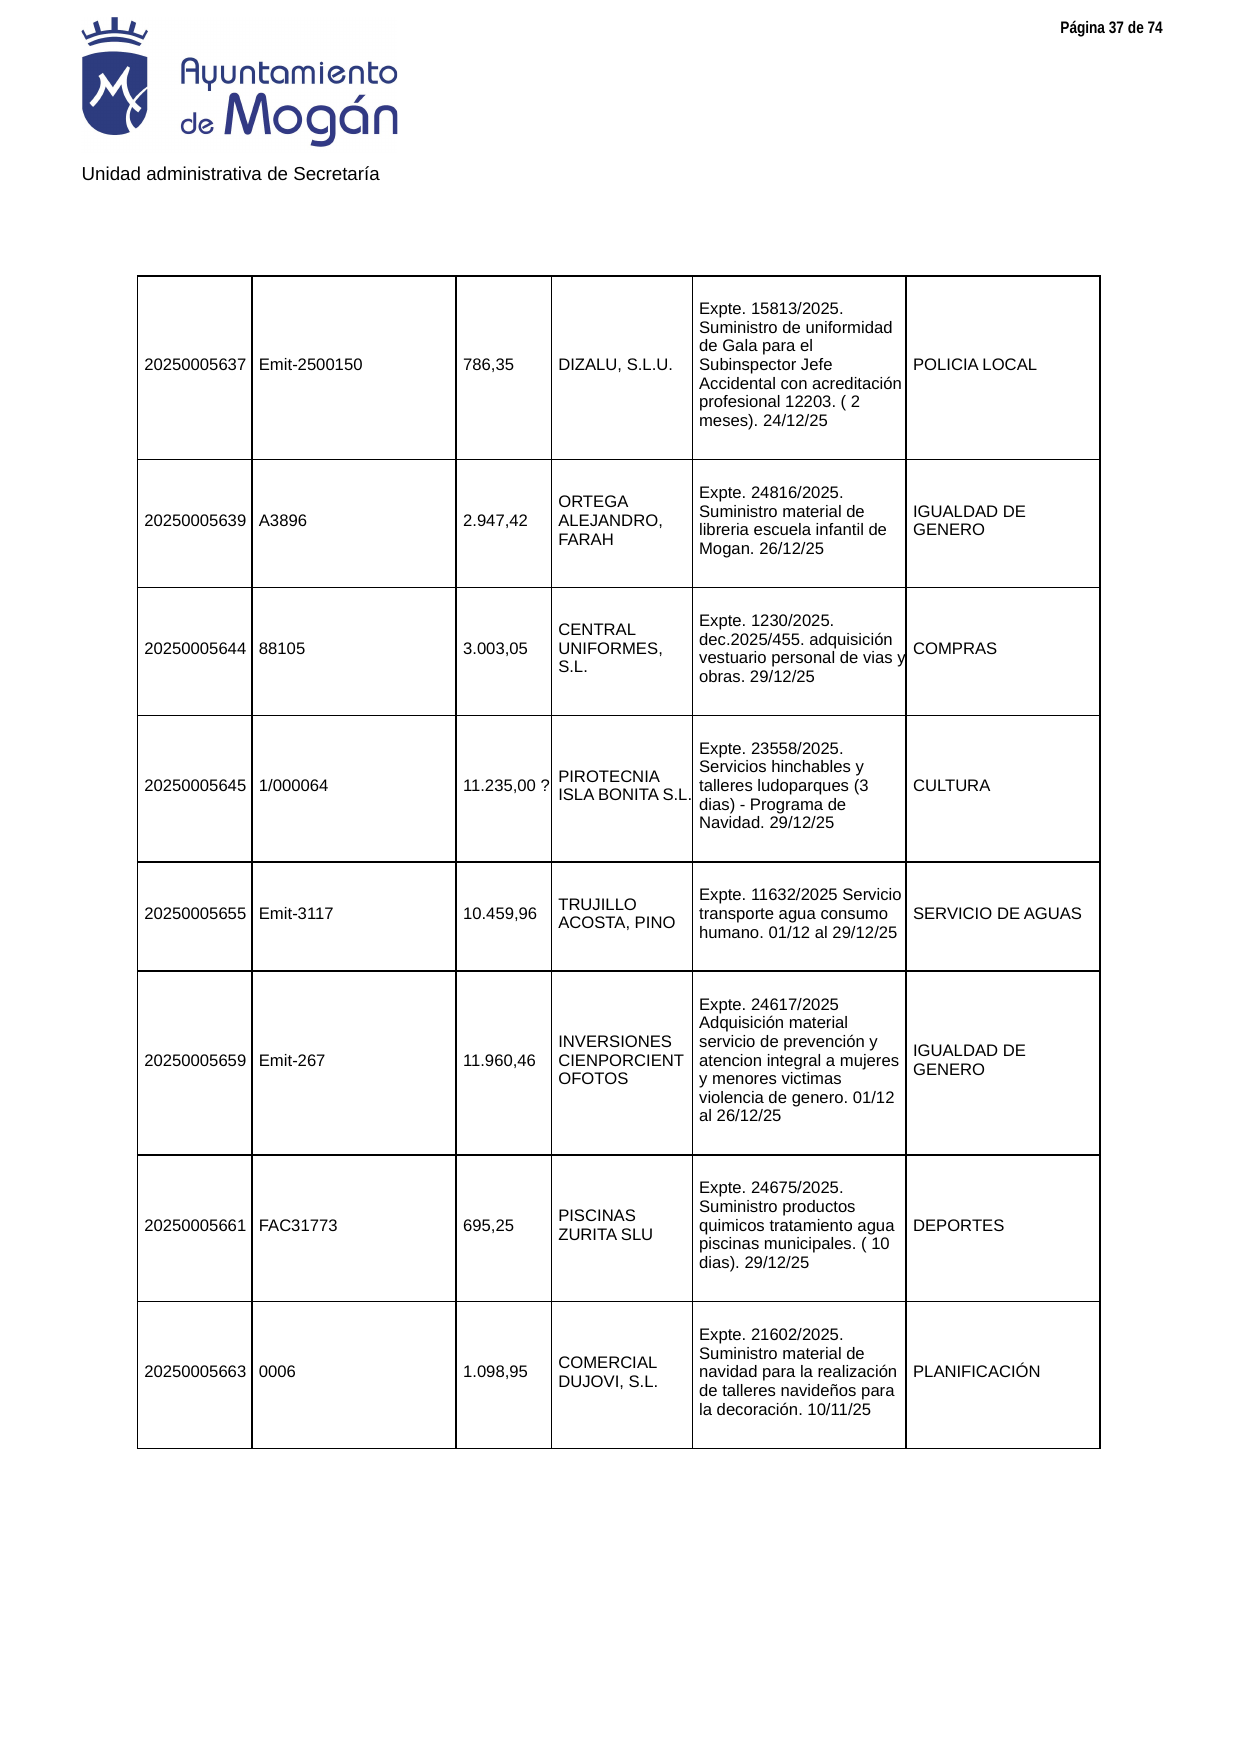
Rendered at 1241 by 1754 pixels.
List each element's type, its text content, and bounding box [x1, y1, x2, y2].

table_cell FAC31773 [253, 1156, 455, 1301]
table_cell 0006 [253, 1302, 455, 1447]
table_cell 20250005645 [138, 716, 251, 861]
table_cell CENTRAL UNIFORMES, S.L. [552, 588, 692, 714]
table_cell Expte. 24675/2025. Suministro productos quimicos tratamiento agua piscinas municipales. ( 10 dias). 29/12/25 [693, 1156, 905, 1301]
table_cell 20250005639 [138, 460, 251, 587]
table_cell CULTURA [907, 716, 1099, 861]
table_cell Expte. 1230/2025. dec.2025/455. adquisición vestuario personal de vias y obras. 29/12/25 [693, 588, 905, 714]
table_cell Emit-2500150 [253, 277, 455, 459]
table_cell PIROTECNIA ISLA BONITA S.L. [552, 716, 692, 861]
table_cell IGUALDAD DE GENERO [907, 460, 1099, 587]
table_cell COMERCIAL DUJOVI, S.L. [552, 1302, 692, 1447]
table_cell 695,25 [457, 1156, 551, 1301]
table_cell Emit-267 [253, 972, 455, 1154]
table_cell 20250005659 [138, 972, 251, 1154]
table_cell PLANIFICACIÓN [907, 1302, 1099, 1447]
table_cell POLICIA LOCAL [907, 277, 1099, 459]
table_cell 20250005655 [138, 863, 251, 970]
table_cell Expte. 24617/2025 Adquisición material servicio de prevención y atencion integral a mujeres y menores victimas violencia de genero. 01/12 al 26/12/25 [693, 972, 905, 1154]
picture [81, 17, 398, 153]
table_cell 88105 [253, 588, 455, 714]
table_cell COMPRAS [907, 588, 1099, 714]
table_cell 1/000064 [253, 716, 455, 861]
table_cell DEPORTES [907, 1156, 1099, 1301]
table_cell DIZALU, S.L.U. [552, 277, 692, 459]
table_cell 20250005637 [138, 277, 251, 459]
table_cell 11.235,00 ? [457, 716, 551, 861]
table_cell 1.098,95 [457, 1302, 551, 1447]
table_cell Expte. 24816/2025. Suministro material de libreria escuela infantil de Mogan. 26/12/25 [693, 460, 905, 587]
table_cell ORTEGA ALEJANDRO, FARAH [552, 460, 692, 587]
table_cell INVERSIONES CIENPORCIENTOFOTOS [552, 972, 692, 1154]
table_cell PISCINAS ZURITA SLU [552, 1156, 692, 1301]
table_cell TRUJILLO ACOSTA, PINO [552, 863, 692, 970]
table_cell Expte. 11632/2025 Servicio transporte agua consumo humano. 01/12 al 29/12/25 [693, 863, 905, 970]
table_cell Expte. 23558/2025. Servicios hinchables y talleres ludoparques (3 dias) - Programa de Navidad. 29/12/25 [693, 716, 905, 861]
table_cell Expte. 21602/2025. Suministro material de navidad para la realización de talleres navideños para la decoración. 10/11/25 [693, 1302, 905, 1447]
table_cell 2.947,42 [457, 460, 551, 587]
table_cell IGUALDAD DE GENERO [907, 972, 1099, 1154]
table_cell 20250005644 [138, 588, 251, 714]
table_cell SERVICIO DE AGUAS [907, 863, 1099, 970]
table_cell 11.960,46 [457, 972, 551, 1154]
table_cell A3896 [253, 460, 455, 587]
table_cell 786,35 [457, 277, 551, 459]
table_cell 20250005663 [138, 1302, 251, 1447]
table_cell 10.459,96 [457, 863, 551, 970]
table_cell 20250005661 [138, 1156, 251, 1301]
table_cell 3.003,05 [457, 588, 551, 714]
table_cell Emit-3117 [253, 863, 455, 970]
table_cell Expte. 15813/2025. Suministro de uniformidad de Gala para el Subinspector Jefe Accidental con acreditación profesional 12203. ( 2 meses). 24/12/25 [693, 277, 905, 459]
